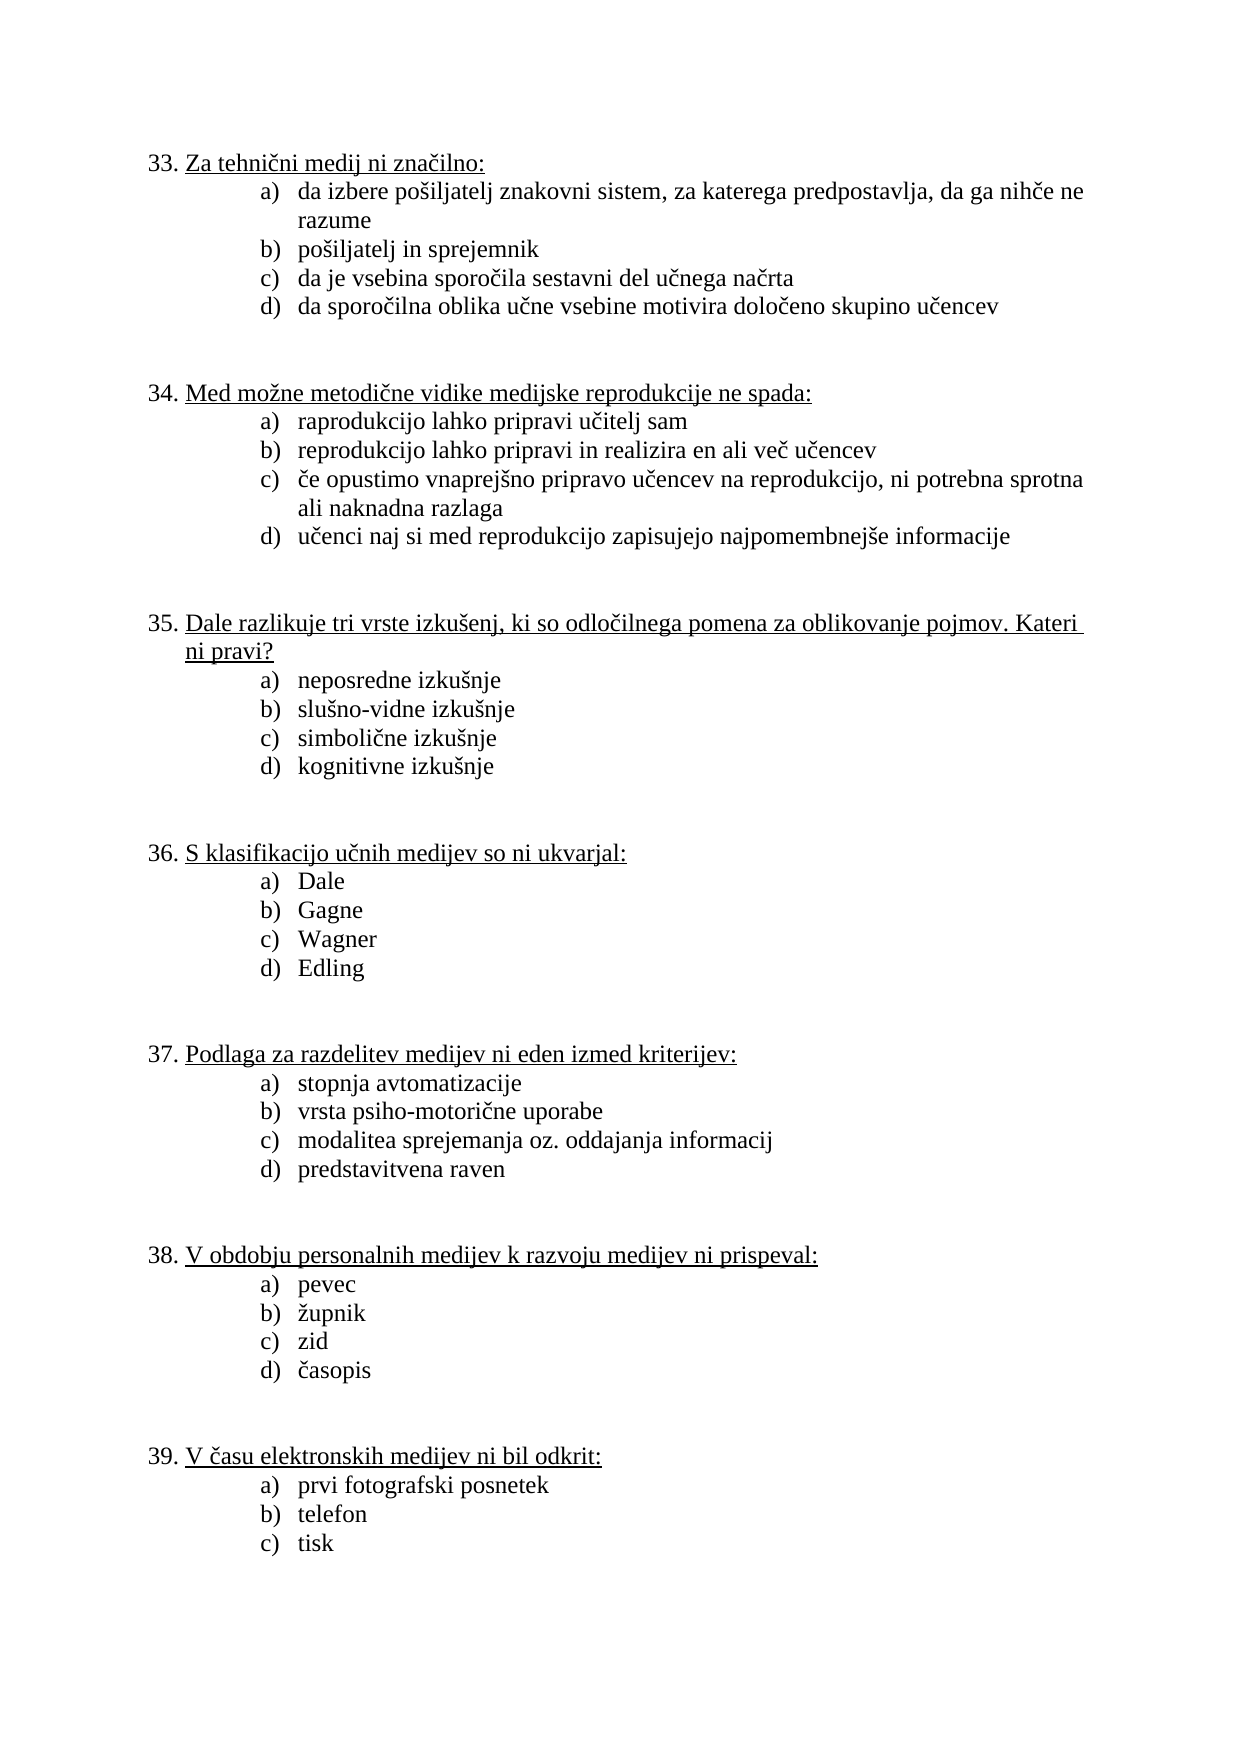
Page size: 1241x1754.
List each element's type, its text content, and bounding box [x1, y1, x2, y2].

list Dale razlikuje tri vrste izkušenj, ki so odločilnega pomena za oblikovanje pojmov. Kateri ni pravi? [148, 608, 1092, 665]
list pošiljatelj in sprejemnik [260, 234, 1092, 263]
list da je vsebina sporočila sestavni del učnega načrta [260, 263, 1092, 291]
list časopis [260, 1355, 1092, 1384]
list stopnja avtomatizacije [260, 1068, 1092, 1096]
list Dale [260, 866, 1092, 895]
list neposredne izkušnje [260, 665, 1092, 694]
list raprodukcijo lahko pripravi učitelj sam [260, 406, 1092, 435]
list predstavitvena raven [260, 1154, 1092, 1183]
list zid [260, 1326, 1092, 1355]
list da izbere pošiljatelj znakovni sistem, za katerega predpostavlja, da ga nihče ne razume [260, 176, 1092, 234]
list reprodukcijo lahko pripravi in realizira en ali več učencev [260, 435, 1092, 464]
list tisk [260, 1528, 1092, 1556]
list če opustimo vnaprejšno pripravo učencev na reprodukcijo, ni potrebna sprotna ali naknadna razlaga [260, 464, 1092, 521]
list S klasifikacijo učnih medijev so ni ukvarjal: [148, 838, 1092, 866]
list Podlaga za razdelitev medijev ni eden izmed kriterijev: [148, 1039, 1092, 1068]
list pevec [260, 1269, 1092, 1298]
list Edling [260, 953, 1092, 981]
list Med možne metodične vidike medijske reprodukcije ne spada: [148, 378, 1092, 406]
list župnik [260, 1298, 1092, 1326]
list Gagne [260, 895, 1092, 924]
list modalitea sprejemanja oz. oddajanja informacij [260, 1125, 1092, 1154]
list simbolične izkušnje [260, 723, 1092, 751]
list telefon [260, 1499, 1092, 1528]
list Wagner [260, 924, 1092, 953]
list prvi fotografski posnetek [260, 1470, 1092, 1499]
list vrsta psiho-motorične uporabe [260, 1096, 1092, 1125]
list učenci naj si med reprodukcijo zapisujejo najpomembnejše informacije [260, 521, 1092, 550]
list kognitivne izkušnje [260, 751, 1092, 780]
list Za tehnični medij ni značilno: [148, 148, 1092, 176]
list da sporočilna oblika učne vsebine motivira določeno skupino učencev [260, 291, 1092, 320]
list slušno-vidne izkušnje [260, 694, 1092, 723]
list V času elektronskih medijev ni bil odkrit: [148, 1441, 1092, 1470]
list V obdobju personalnih medijev k razvoju medijev ni prispeval: [148, 1240, 1092, 1269]
